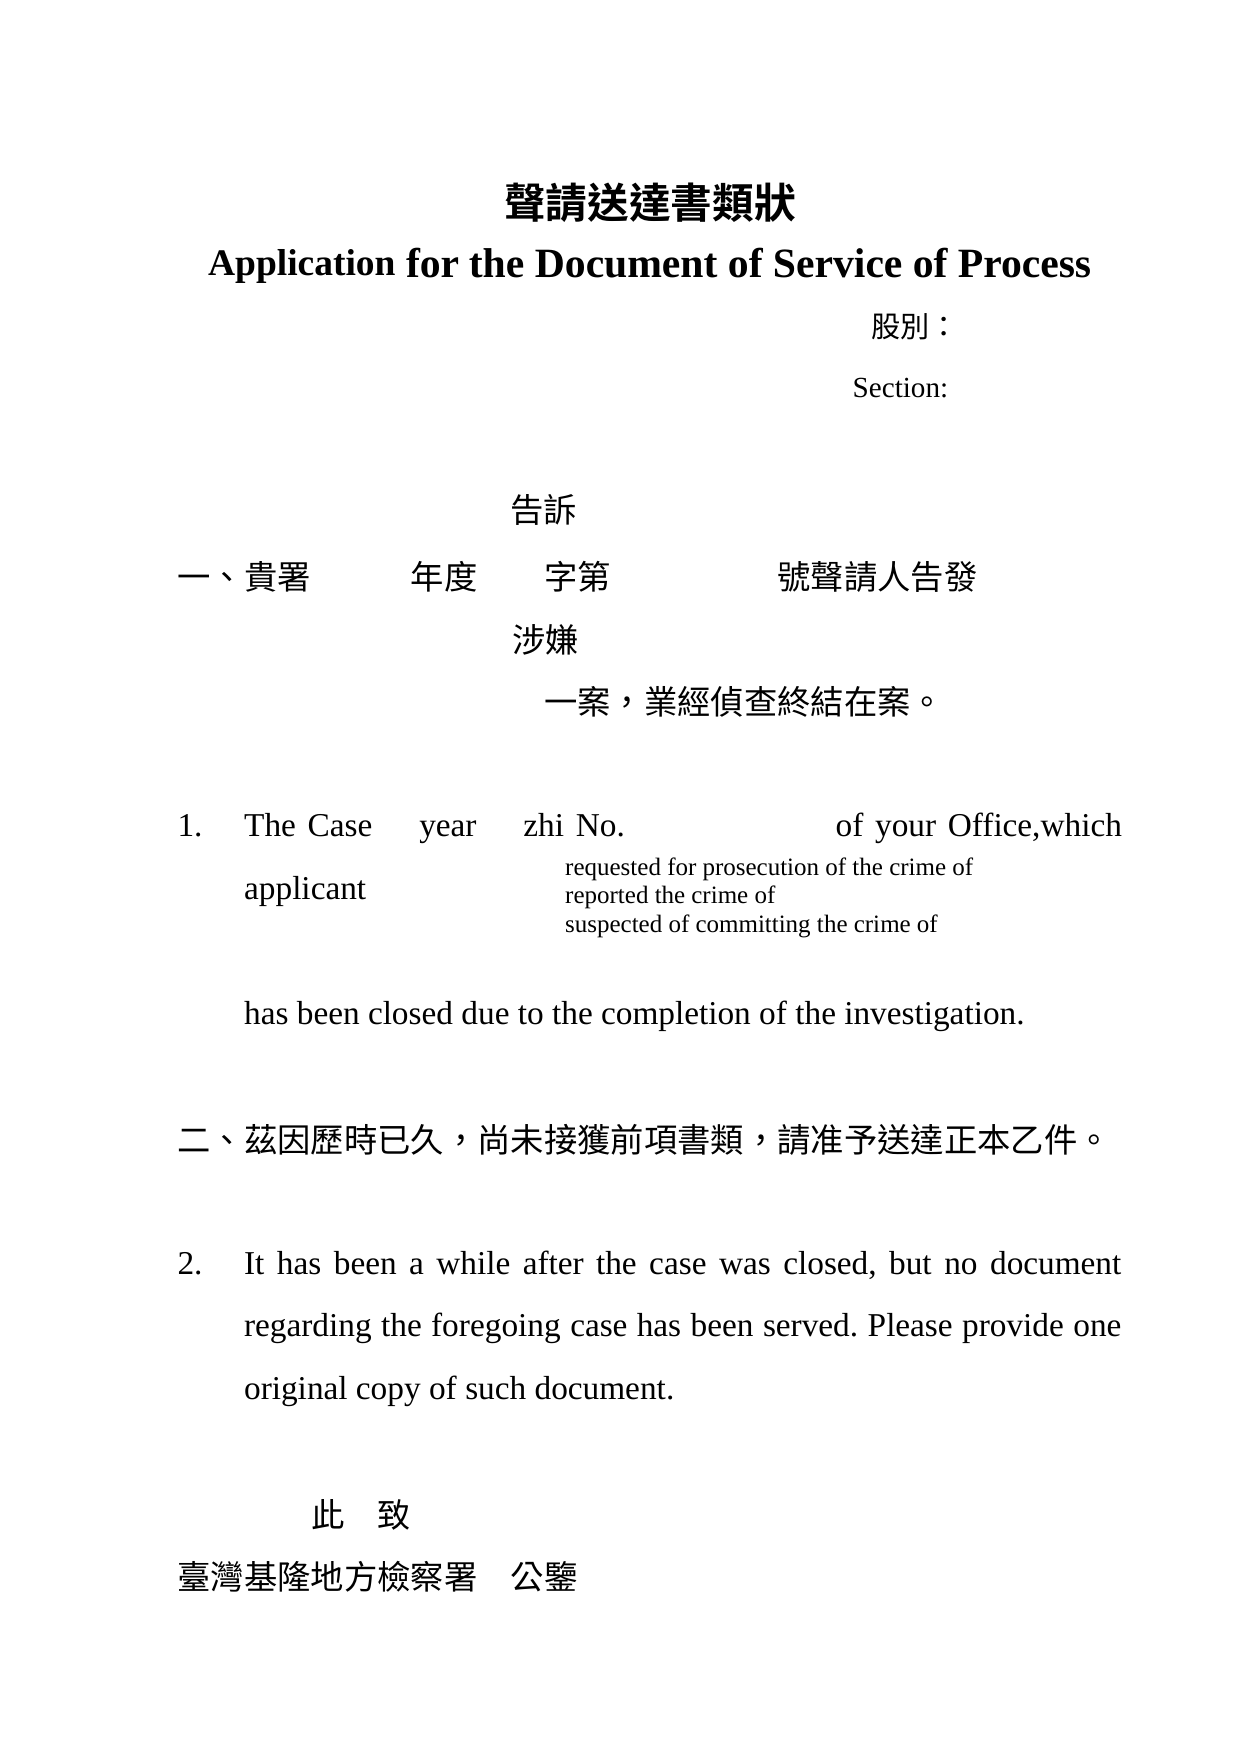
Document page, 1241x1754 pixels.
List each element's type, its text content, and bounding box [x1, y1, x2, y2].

text 一、貴署 年度 字第 號聲請人告發 [177, 533, 1122, 596]
text 股別： [177, 283, 1122, 346]
text 告訴 [910, 489, 1122, 531]
text Application for the Document of Service of Process [177, 221, 1122, 283]
text reported the crime of [565, 881, 1166, 909]
text 二、茲因歷時已久，尚未接獲前項書類，請准予送達正本乙件。 [177, 1096, 1122, 1158]
text Section: [177, 346, 1122, 408]
text 聲請送達書類狀 [177, 158, 1122, 221]
text 一案，業經偵查終結在案。 [177, 658, 1122, 721]
text requested for prosecution of the crime of [565, 852, 1166, 881]
text 涉嫌 [912, 596, 1122, 658]
text 1. The Case year zhi No. of your Office,which applicant [177, 783, 1181, 974]
text 臺灣基隆地方檢察署 公鑒 [177, 1533, 1122, 1596]
text has been closed due to the completion of the investigation. [227, 971, 1122, 1033]
text 2. It has been a while after the case was closed, but no document regarding the foregoing case has been served. Please provide one original copy of such document. [177, 1221, 1122, 1408]
text 此 致 [177, 1471, 1122, 1533]
text suspected of committing the crime of [565, 909, 1166, 938]
